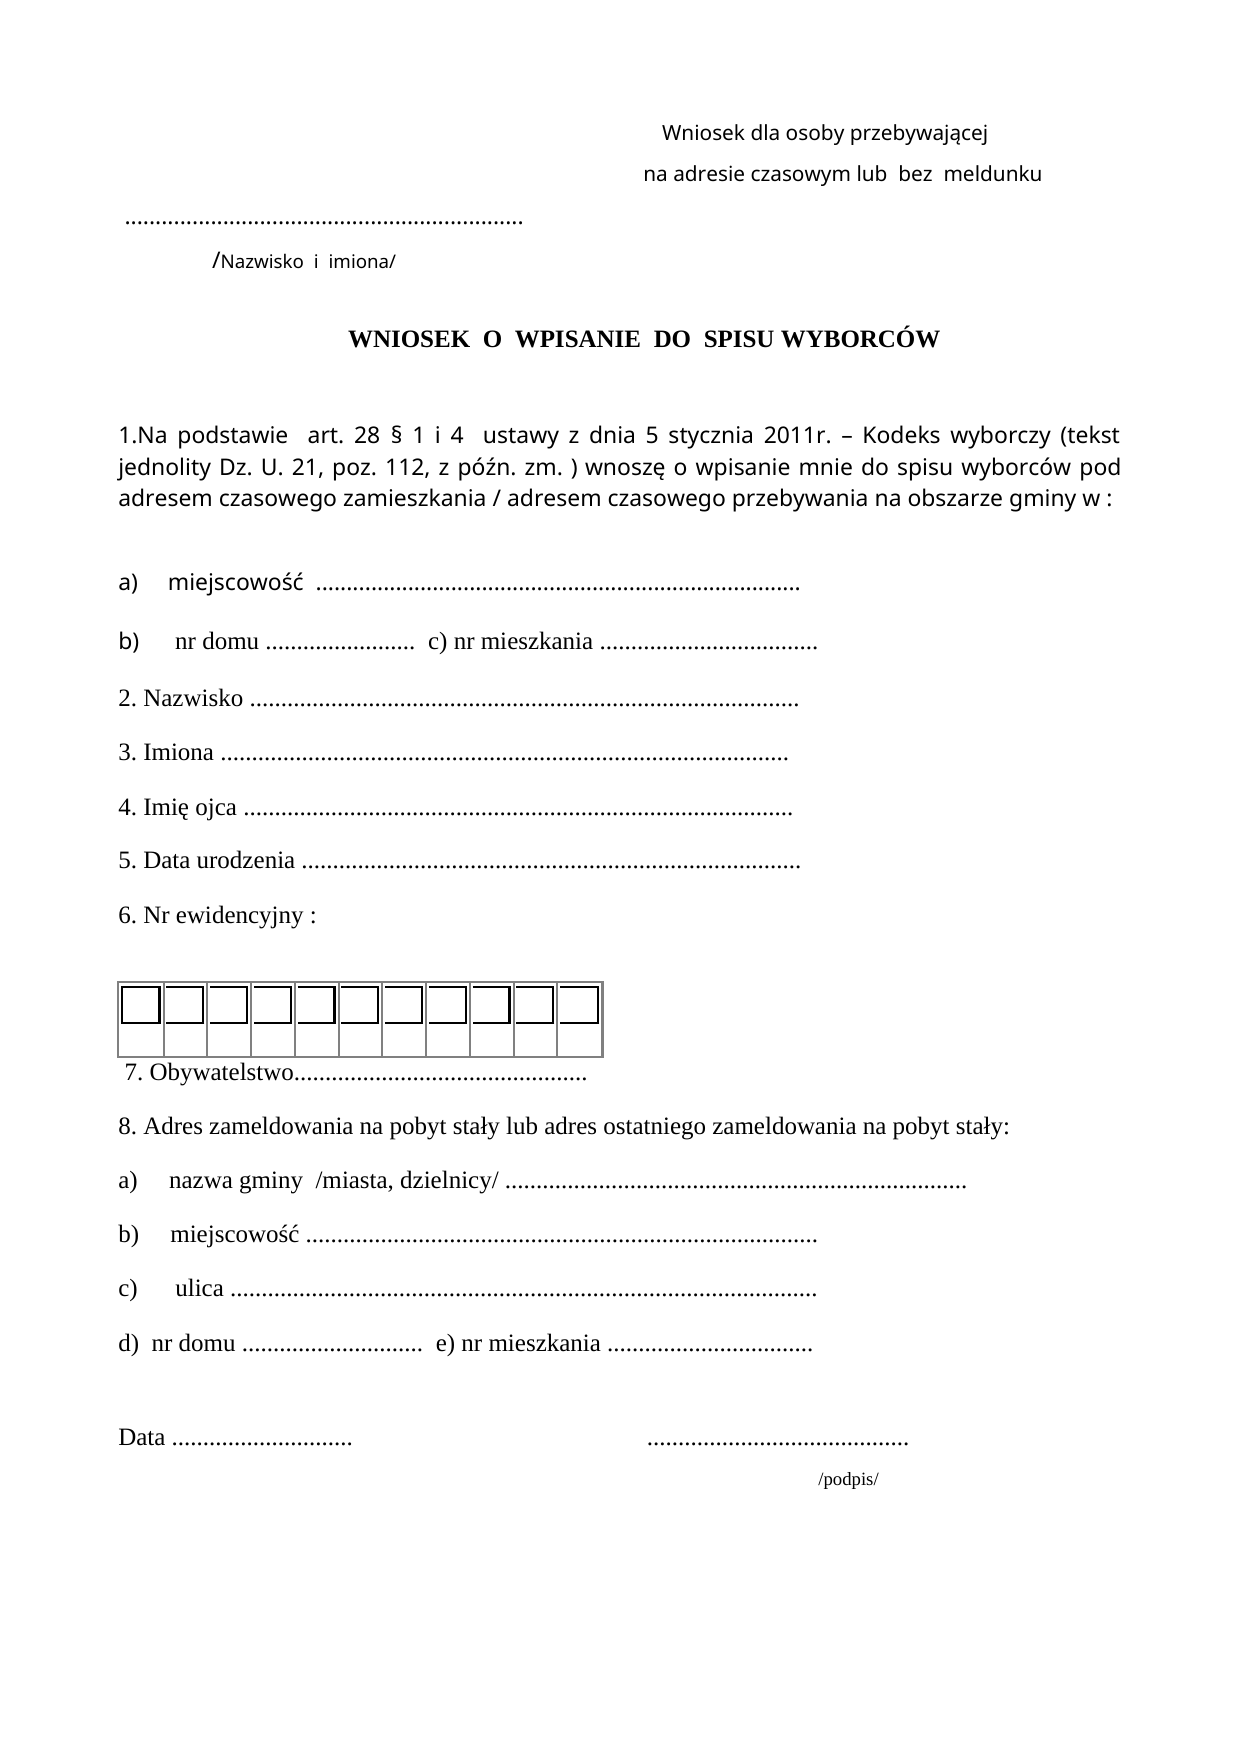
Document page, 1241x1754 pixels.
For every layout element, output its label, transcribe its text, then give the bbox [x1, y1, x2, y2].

text /Nazwisko i imiona/ [118, 244, 1122, 275]
text a) nazwa gminy /miasta, dzielnicy/ .......................................................................... [118, 1166, 1122, 1194]
text b) miejscowość .................................................................................. [118, 1221, 1122, 1248]
text 6. Nr ewidencyjny : [118, 901, 1122, 928]
table_header [558, 983, 601, 1056]
text Wniosek dla osoby przebywającej [118, 118, 1122, 147]
table_header [471, 983, 513, 1056]
table_header [208, 983, 250, 1056]
text b) nr domu ........................ c) nr mieszkania ................................... [118, 625, 1122, 656]
text c) ulica .............................................................................................. [118, 1274, 1122, 1302]
text 3. Imiona ........................................................................................... [118, 738, 1122, 766]
table_header [119, 983, 163, 1056]
text 7. Obywatelstwo............................................... [118, 1058, 1122, 1086]
text na adresie czasowym lub bez meldunku [118, 159, 1122, 187]
table_header [252, 983, 294, 1056]
text 8. Adres zameldowania na pobyt stały lub adres ostatniego zameldowania na pobyt stały: [118, 1112, 1122, 1140]
text 5. Data urodzenia ................................................................................ [118, 847, 1122, 874]
table_header [165, 983, 206, 1056]
table_header [515, 983, 556, 1056]
text WNIOSEK O WPISANIE DO SPISU WYBORCÓW [335, 325, 1122, 353]
text 2. Nazwisko ........................................................................................ [118, 684, 1122, 712]
text /podpis/ [118, 1463, 1122, 1491]
text 4. Imię ojca ........................................................................................ [118, 793, 1122, 820]
text 1.Na podstawie art. 28 § 1 i 4 ustawy z dnia 5 stycznia 2011r. – Kodeks wyborczy (tekst jednolity Dz. U. 21, poz. 112, z późn. zm. ) wnoszę o wpisanie mnie do spisu wyborców pod adresem czasowego zamieszkania / adresem czasowego przebywania na obszarze gminy w : [118, 419, 1122, 513]
text a) miejscowość ............................................................................... [118, 566, 1122, 597]
table_header [296, 983, 338, 1056]
table_header [383, 983, 425, 1056]
text ................................................................. [118, 200, 1122, 231]
text d) nr domu ............................. e) nr mieszkania ................................. [118, 1329, 1122, 1356]
table_header [340, 983, 381, 1056]
table_header [427, 983, 469, 1056]
text Data ............................. .......................................... [118, 1423, 1122, 1451]
